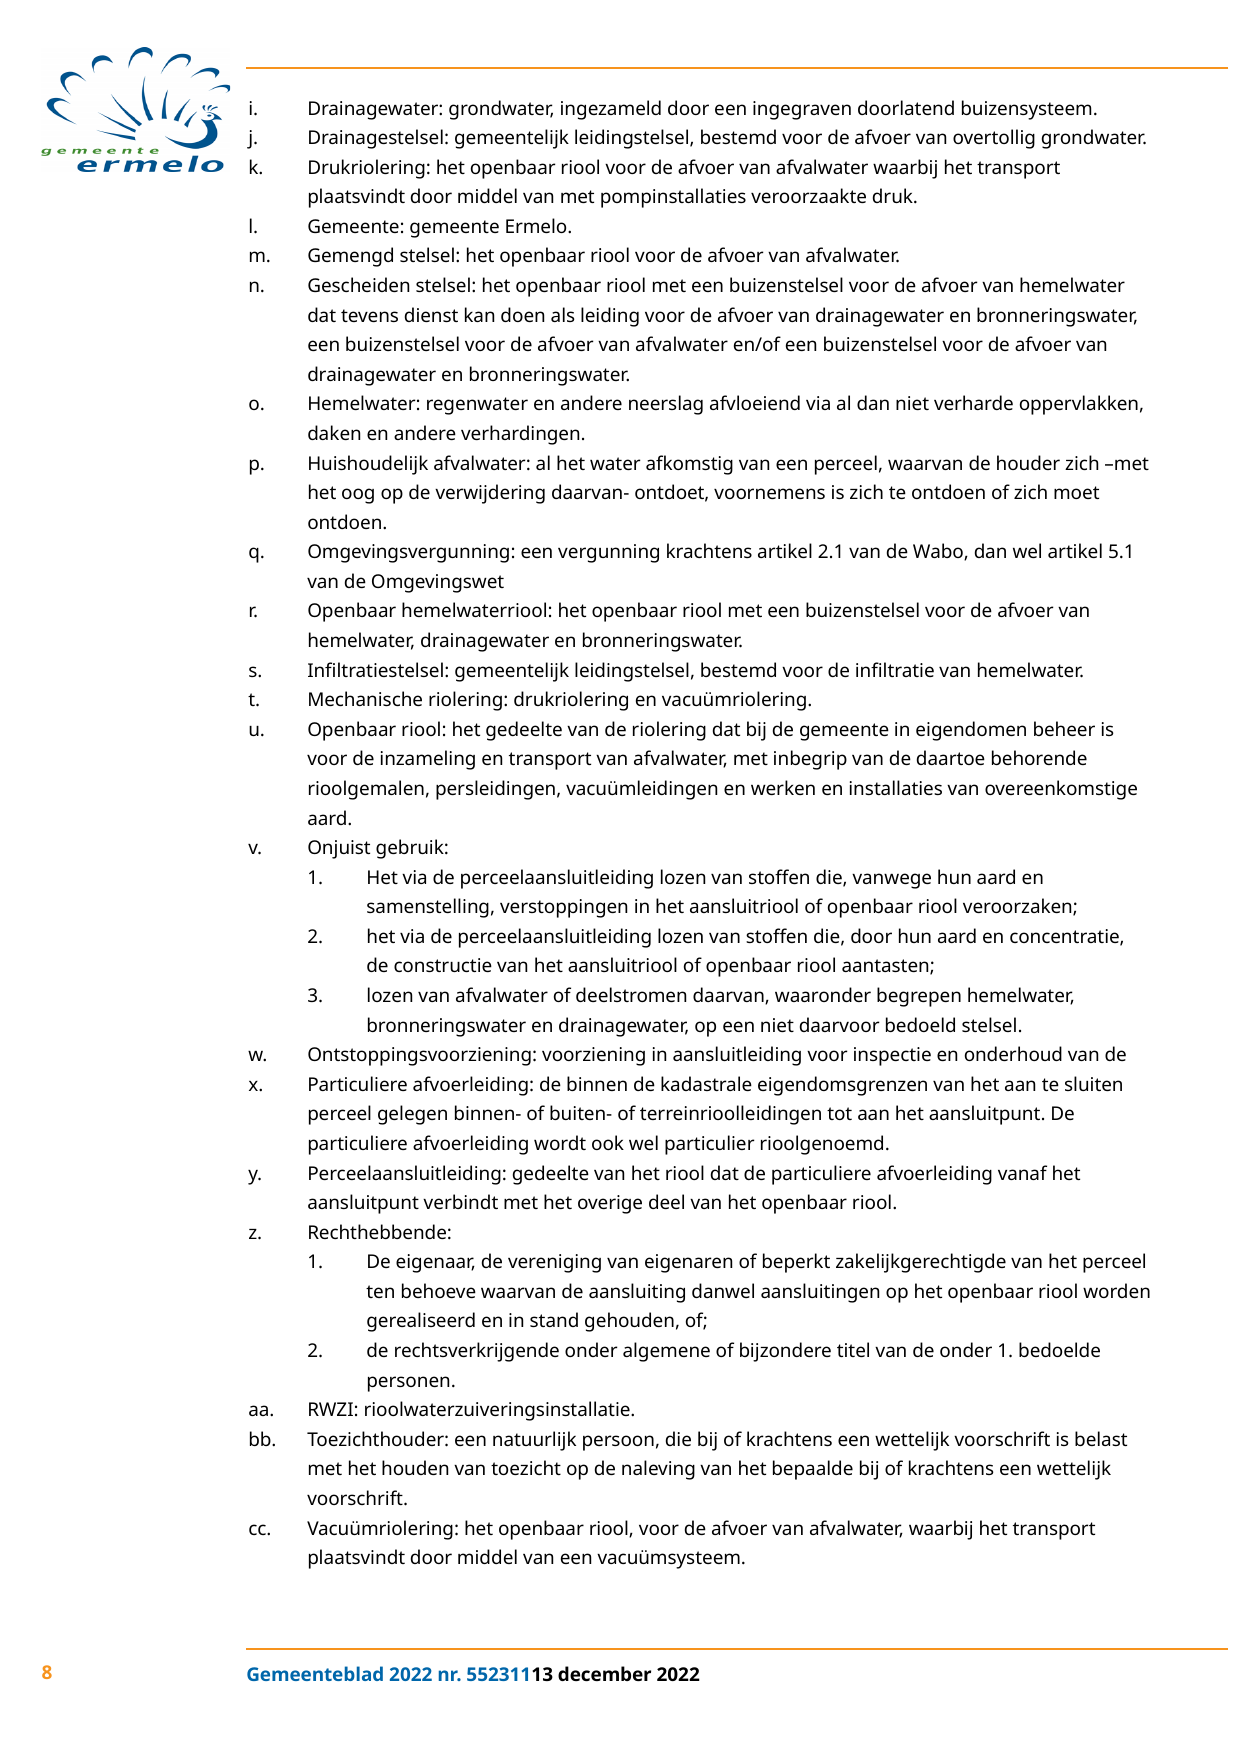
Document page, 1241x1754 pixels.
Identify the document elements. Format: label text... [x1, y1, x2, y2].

list Vacuümriolering: het openbaar riool, voor de afvoer van afvalwater, waarbij het transport plaatsvindt door middel van een vacuümsysteem. [248, 1515, 1152, 1570]
list lozen van afvalwater of deelstromen daarvan, waaronder begrepen hemelwater, bronneringswater en drainagewater, op een niet daarvoor bedoeld stelsel. [307, 982, 1152, 1038]
list RWZI: rioolwaterzuiveringsinstallatie. [248, 1396, 1152, 1422]
list Het via de perceelaansluitleiding lozen van stoffen die, vanwege hun aard en samenstelling, verstoppingen in het aansluitriool of openbaar riool veroorzaken; [307, 864, 1152, 919]
list Openbaar riool: het gedeelte van de riolering dat bij de gemeente in eigendomen beheer is voor de inzameling en transport van afvalwater, met inbegrip van de daartoe behorende rioolgemalen, persleidingen, vacuümleidingen en werken en installaties van overeenkomstige aard. [248, 716, 1152, 831]
list Huishoudelijk afvalwater: al het water afkomstig van een perceel, waarvan de houder zich –met het oog op de verwijdering daarvan- ontdoet, voornemens is zich te ontdoen of zich moet ontdoen. [248, 450, 1152, 535]
list Onjuist gebruik: [248, 834, 1152, 860]
list Drainagestelsel: gemeentelijk leidingstelsel, bestemd voor de afvoer van overtollig grondwater. [248, 124, 1152, 150]
list Drukriolering: het openbaar riool voor de afvoer van afvalwater waarbij het transport plaatsvindt door middel van met pompinstallaties veroorzaakte druk. [248, 154, 1152, 209]
list Omgevingsvergunning: een vergunning krachtens artikel 2.1 van de Wabo, dan wel artikel 5.1 van de Omgevingswet [248, 538, 1152, 594]
list Gemeente: gemeente Ermelo. [248, 213, 1152, 239]
list Gescheiden stelsel: het openbaar riool met een buizenstelsel voor de afvoer van hemelwater dat tevens dienst kan doen als leiding voor de afvoer van drainagewater en bronneringswater, een buizenstelsel voor de afvoer van afvalwater en/of een buizenstelsel voor de afvoer van drainagewater en bronneringswater. [248, 272, 1152, 387]
list de rechtsverkrijgende onder algemene of bijzondere titel van de onder 1. bedoelde personen. [307, 1337, 1152, 1393]
list De eigenaar, de vereniging van eigenaren of beperkt zakelijkgerechtigde van het perceel ten behoeve waarvan de aansluiting danwel aansluitingen op het openbaar riool worden gerealiseerd en in stand gehouden, of; [307, 1248, 1152, 1333]
list Rechthebbende: [248, 1219, 1152, 1245]
list Infiltratiestelsel: gemeentelijk leidingstelsel, bestemd voor de infiltratie van hemelwater. [248, 657, 1152, 683]
list Particuliere afvoerleiding: de binnen de kadastrale eigendomsgrenzen van het aan te sluiten perceel gelegen binnen- of buiten- of terreinrioolleidingen tot aan het aansluitpunt. De particuliere afvoerleiding wordt ook wel particulier rioolgenoemd. [248, 1071, 1152, 1156]
list Perceelaansluitleiding: gedeelte van het riool dat de particuliere afvoerleiding vanaf het aansluitpunt verbindt met het overige deel van het openbaar riool. [248, 1160, 1152, 1215]
list Hemelwater: regenwater en andere neerslag afvloeiend via al dan niet verharde oppervlakken, daken en andere verhardingen. [248, 391, 1152, 446]
list Gemengd stelsel: het openbaar riool voor de afvoer van afvalwater. [248, 243, 1152, 268]
list Openbaar hemelwaterriool: het openbaar riool met een buizenstelsel voor de afvoer van hemelwater, drainagewater en bronneringswater. [248, 598, 1152, 653]
list Drainagewater: grondwater, ingezameld door een ingegraven doorlatend buizensysteem. [248, 95, 1152, 121]
picture [41, 47, 231, 172]
list Toezichthouder: een natuurlijk persoon, die bij of krachtens een wettelijk voorschrift is belast met het houden van toezicht op de naleving van het bepaalde bij of krachtens een wettelijk voorschrift. [248, 1426, 1152, 1511]
list Mechanische riolering: drukriolering en vacuümriolering. [248, 686, 1152, 712]
list Ontstoppingsvoorziening: voorziening in aansluitleiding voor inspectie en onderhoud van de [248, 1041, 1152, 1067]
list het via de perceelaansluitleiding lozen van stoffen die, door hun aard en concentratie, de constructie van het aansluitriool of openbaar riool aantasten; [307, 923, 1152, 978]
